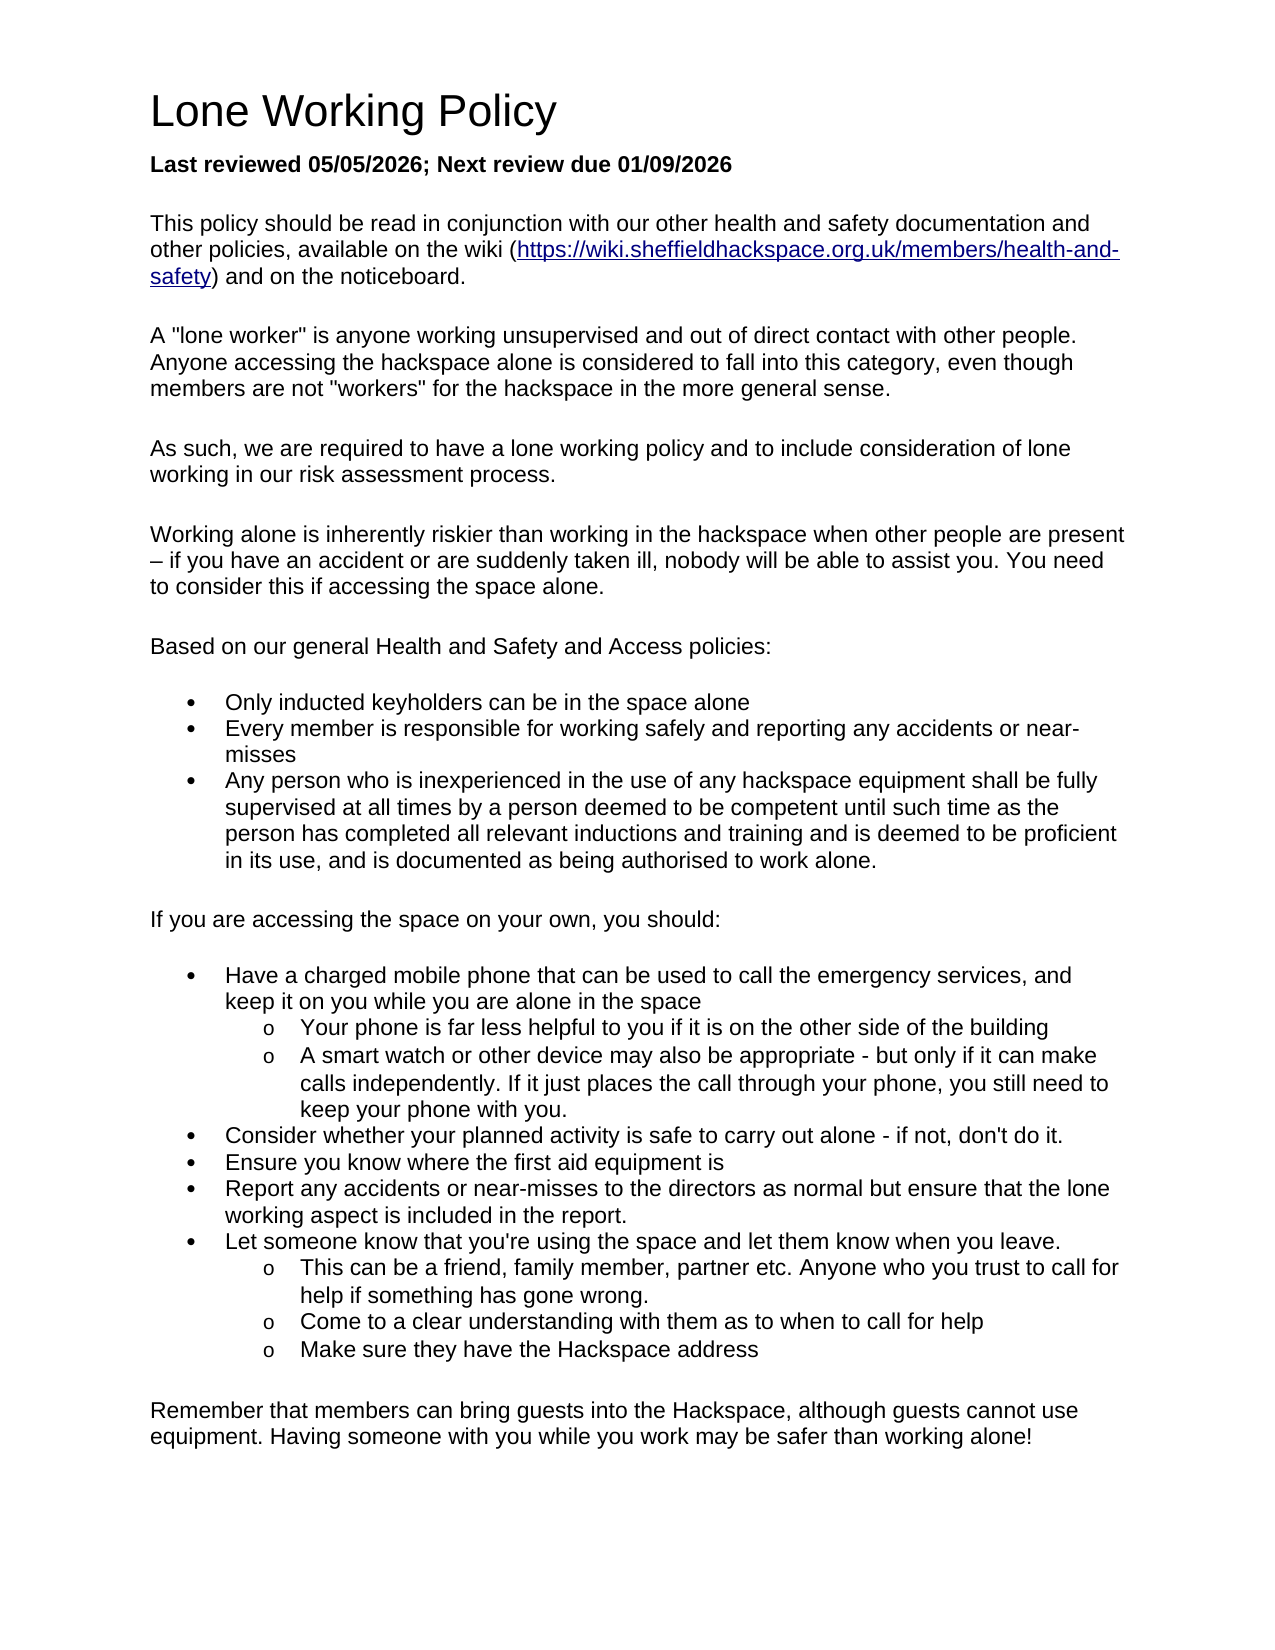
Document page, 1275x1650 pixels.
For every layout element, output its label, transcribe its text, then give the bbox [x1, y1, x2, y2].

list Ensure you know where the first aid equipment is [187, 1149, 1125, 1175]
list Any person who is inexperienced in the use of any hackspace equipment shall be fully supervised at all times by a person deemed to be competent until such time as the person has completed all relevant inductions and training and is deemed to be proficient in its use, and is documented as being authorised to work alone. [187, 767, 1125, 873]
list Make sure they have the Hackspace address [262, 1336, 1125, 1364]
list This can be a friend, family member, partner etc. Anyone who you trust to call for help if something has gone wrong. [262, 1254, 1125, 1308]
text Based on our general Health and Safety and Access policies: [150, 633, 1125, 659]
list Consider whether your planned activity is safe to carry out alone - if not, don't do it. [187, 1122, 1125, 1149]
text If you are accessing the space on your own, you should: [150, 906, 1125, 932]
list Every member is responsible for working safely and reporting any accidents or near-misses [187, 715, 1125, 767]
text This policy should be read in conjunction with our other health and safety documentation and other policies, available on the wiki (https://wiki.sheffieldhackspace.org.uk/members/health-and-safety) and on the noticeboard. [150, 210, 1125, 289]
list Your phone is far less helpful to you if it is on the other side of the building [262, 1014, 1125, 1042]
text Working alone is inherently riskier than working in the hackspace when other people are present – if you have an accident or are suddenly taken ill, nobody will be able to assist you. You need to consider this if accessing the space alone. [150, 521, 1125, 600]
list Report any accidents or near-misses to the directors as normal but ensure that the lone working aspect is included in the report. [187, 1175, 1125, 1228]
text As such, we are required to have a lone working policy and to include consideration of lone working in our risk assessment process. [150, 435, 1125, 487]
list Let someone know that you're using the space and let them know when you leave. [187, 1228, 1125, 1254]
list Have a charged mobile phone that can be used to call the emergency services, and keep it on you while you are alone in the space [187, 962, 1125, 1014]
list Come to a clear understanding with them as to when to call for help [262, 1308, 1125, 1336]
text A "lone worker" is anyone working unsupervised and out of direct contact with other people. Anyone accessing the hackspace alone is considered to fall into this category, even though members are not "workers" for the hackspace in the more general sense. [150, 322, 1125, 401]
list Only inducted keyholders can be in the space alone [187, 688, 1125, 715]
text Last reviewed 05/05/2026; Next review due 01/09/2026 [150, 151, 1125, 177]
list A smart watch or other device may also be appropriate - but only if it can make calls independently. If it just places the call through your phone, you still need to keep your phone with you. [262, 1042, 1125, 1122]
text Remember that members can bring guests into the Hackspace, although guests cannot use equipment. Having someone with you while you work may be safer than working alone! [150, 1397, 1125, 1450]
subtitle Lone Working Policy [150, 84, 1125, 136]
